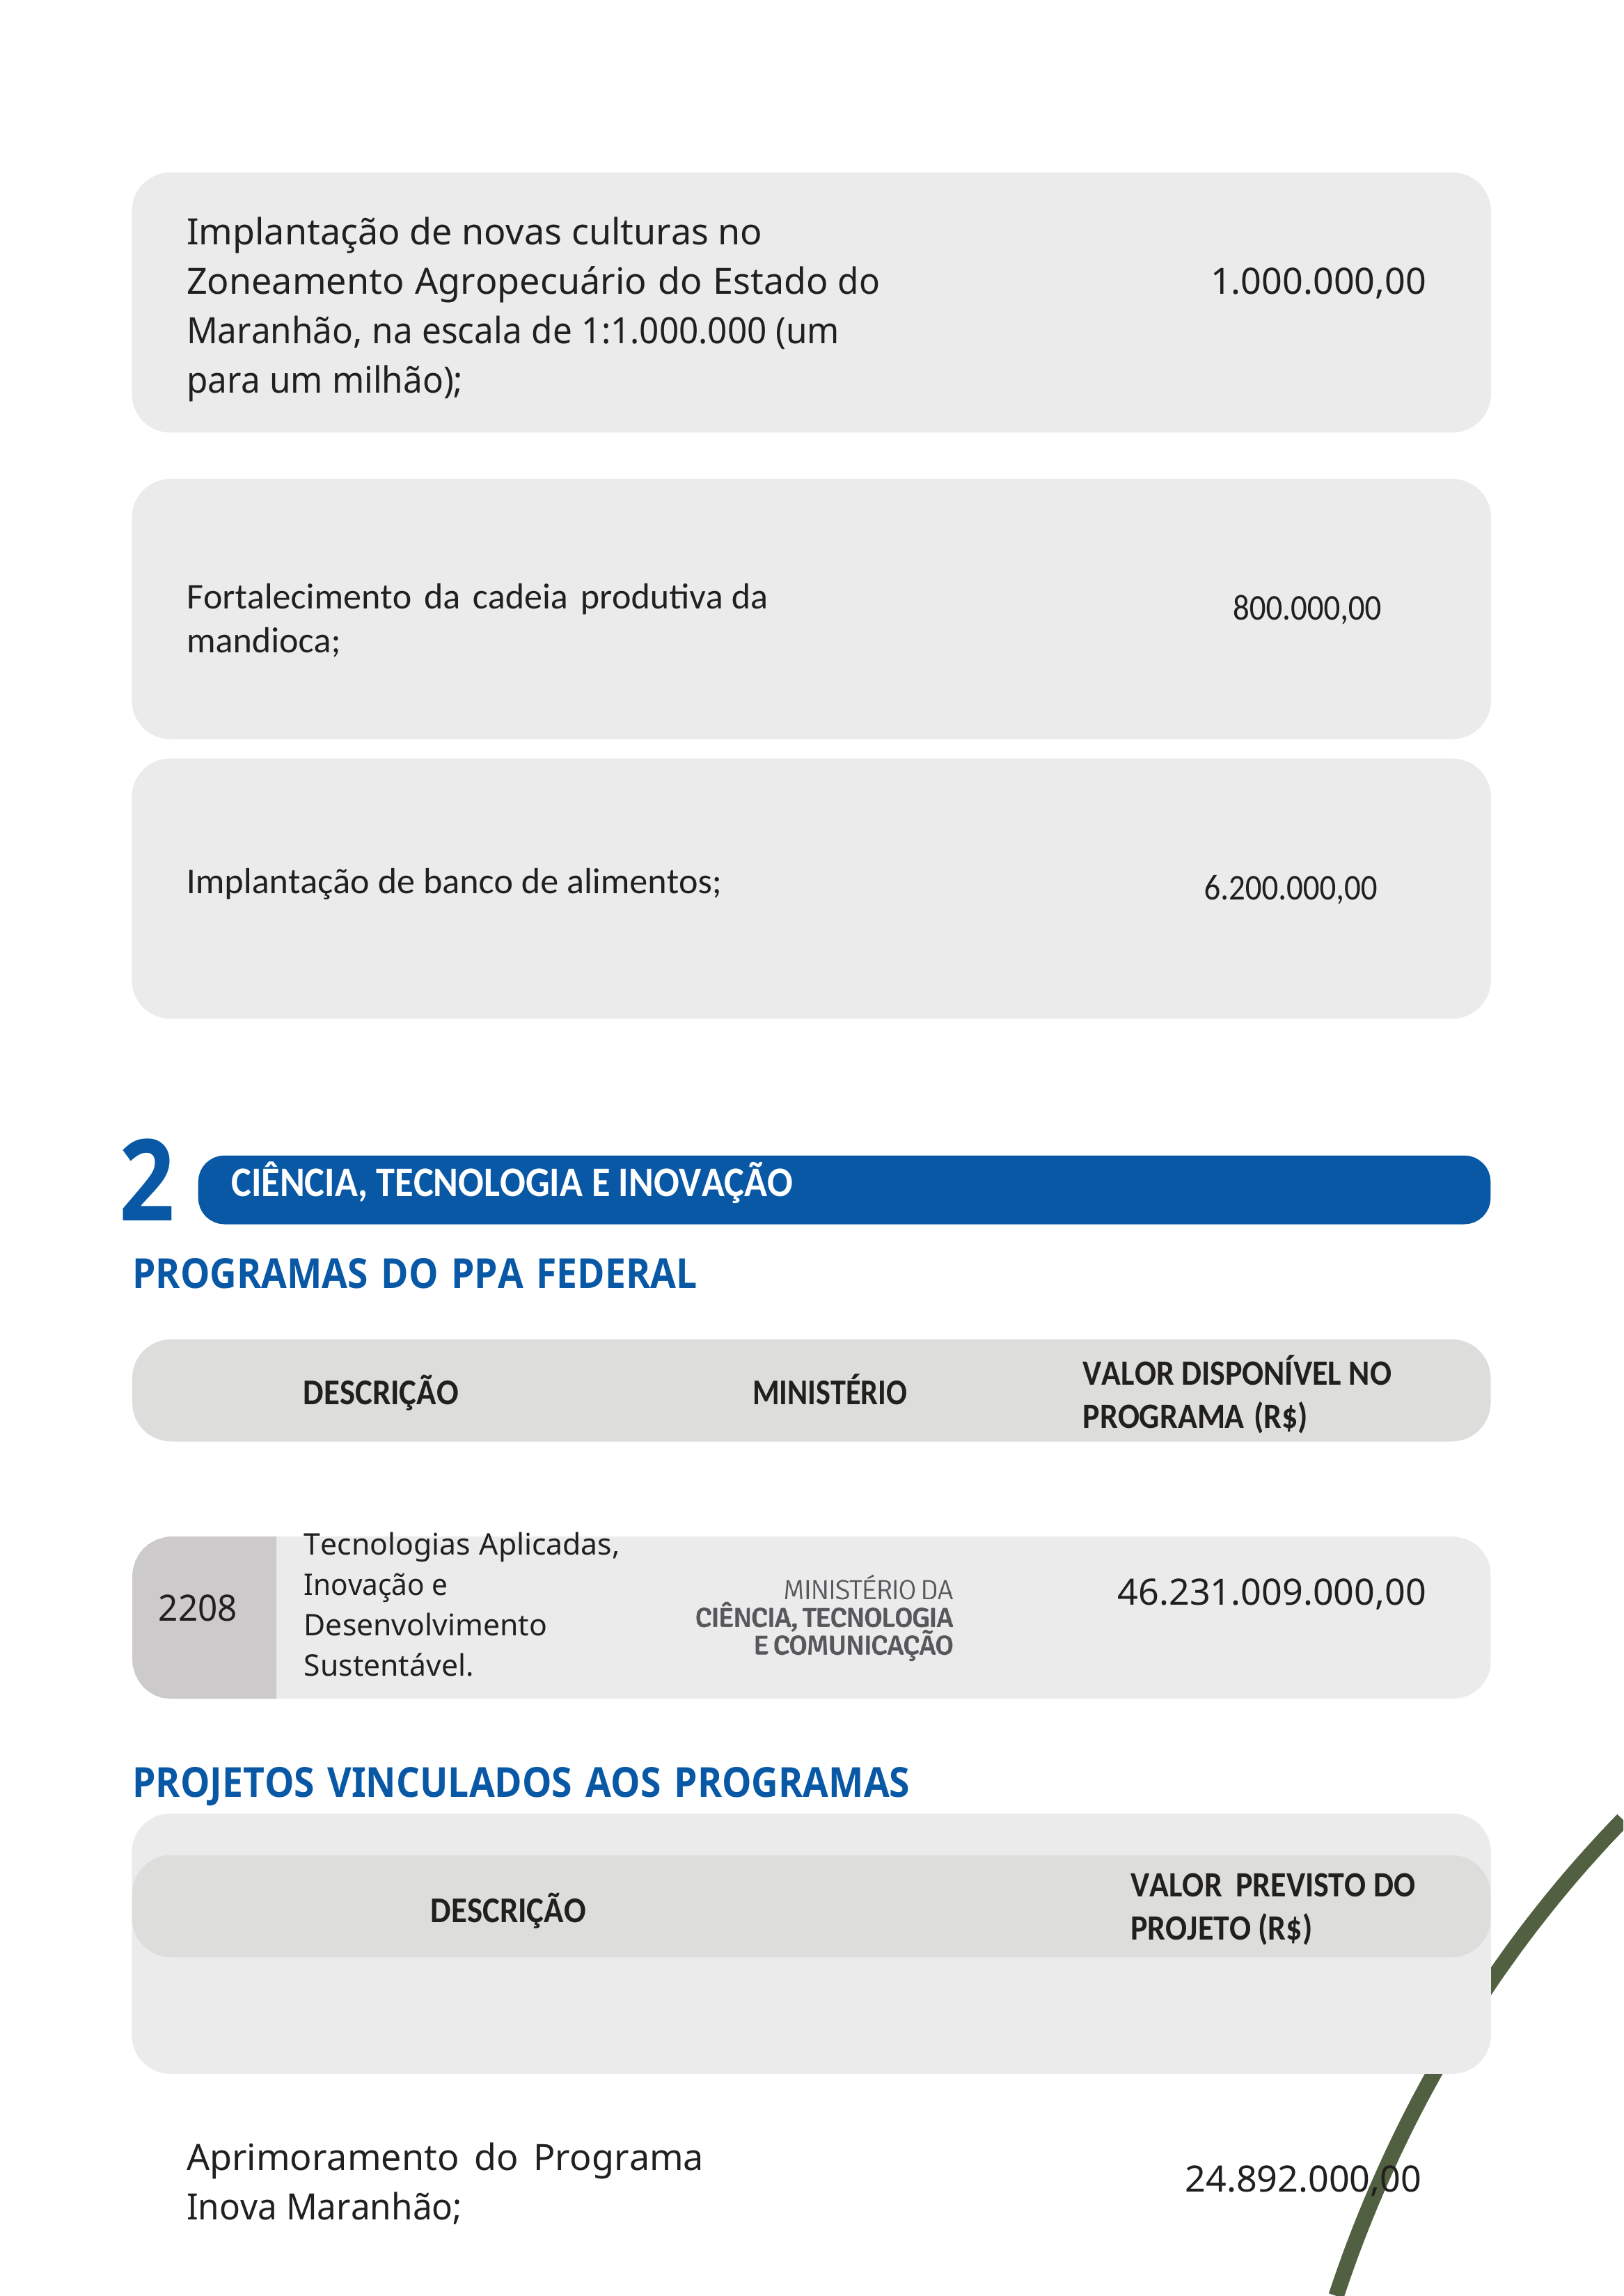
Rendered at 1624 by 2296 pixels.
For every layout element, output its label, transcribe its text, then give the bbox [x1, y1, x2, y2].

subtitle PROGRAMAS DO PPA FEDERAL [132, 1248, 1519, 1298]
subtitle 2 [120, 1111, 1519, 1248]
text 24.892.000,00 [1185, 2153, 1384, 2203]
subtitle PROJETOS VINCULADOS AOS PROGRAMAS [132, 1753, 1519, 1809]
text Aprimoramento do Programa Inova Maranhão; [187, 2132, 732, 2230]
text Tecnologias Aplicadas, Inovação e Desenvolvimento Sustentável. [304, 1523, 646, 1536]
text 24.892.000,00 [1380, 2153, 1519, 2203]
text 24.892.000,00 [1387, 2171, 1396, 2189]
text 1.000.000,00 [1492, 255, 1519, 305]
